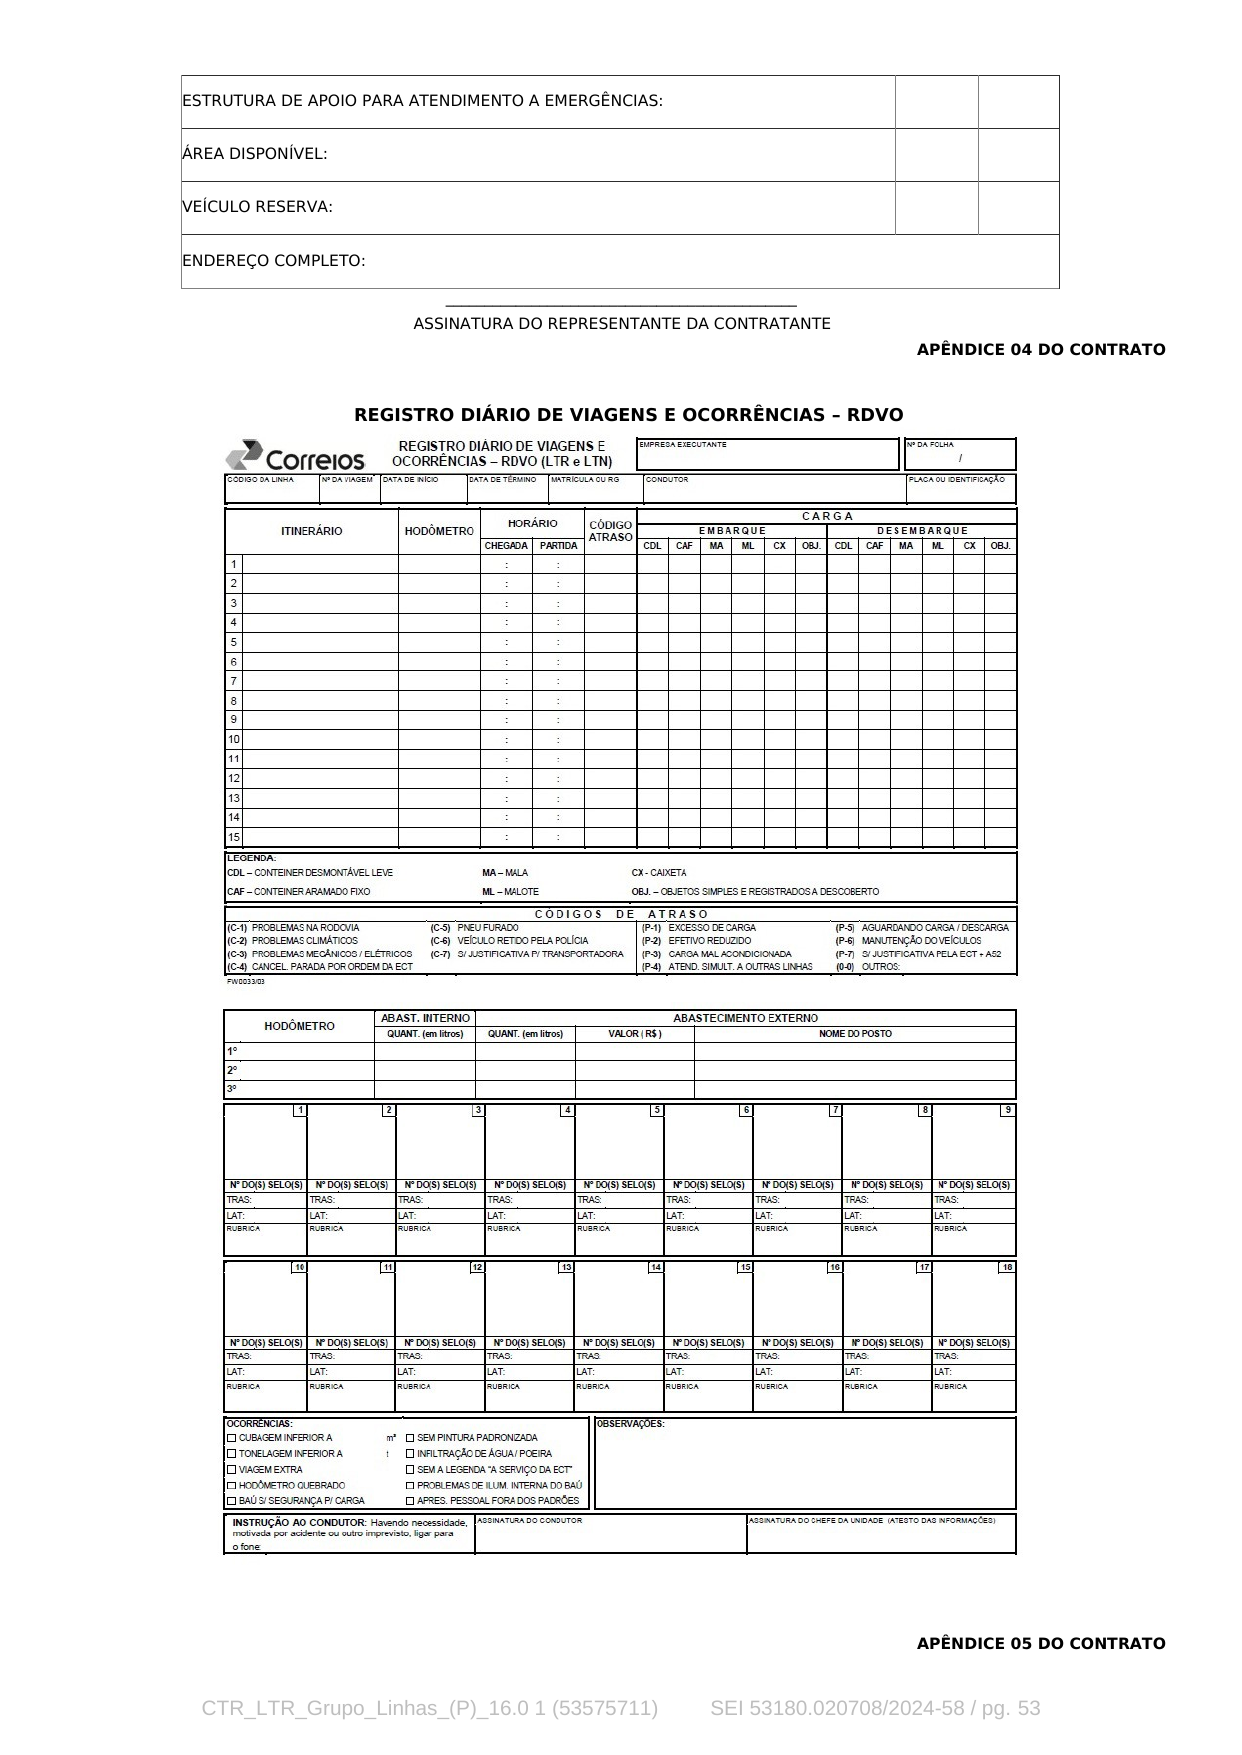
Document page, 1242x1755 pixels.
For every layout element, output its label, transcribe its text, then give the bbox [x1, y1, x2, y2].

table_cell [979, 76, 1059, 128]
table_cell [896, 76, 978, 128]
table_cell [979, 182, 1059, 234]
text _____________________________________________ [445, 288, 1166, 307]
text APÊNDICE 04 DO CONTRATO [70, 341, 1166, 359]
subtitle REGISTRO DIÁRIO DE VIAGENS E OCORRÊNCIAS – RDVO [354, 404, 1193, 425]
table_cell [896, 182, 978, 234]
text APÊNDICE 05 DO CONTRATO [70, 1635, 1166, 1653]
table_cell [896, 129, 978, 181]
table_cell VEÍCULO RESERVA: [182, 182, 895, 234]
table_cell [896, 235, 979, 287]
table_cell [979, 129, 1059, 181]
table_cell [979, 235, 1059, 287]
table_cell ENDEREÇO COMPLETO: [182, 235, 896, 287]
table_cell ÁREA DISPONÍVEL: [182, 129, 895, 181]
table_cell ESTRUTURA DE APOIO PARA ATENDIMENTO A EMERGÊNCIAS: [182, 76, 895, 128]
text ASSINATURA DO REPRESENTANTE DA CONTRATANTE [413, 315, 1166, 333]
